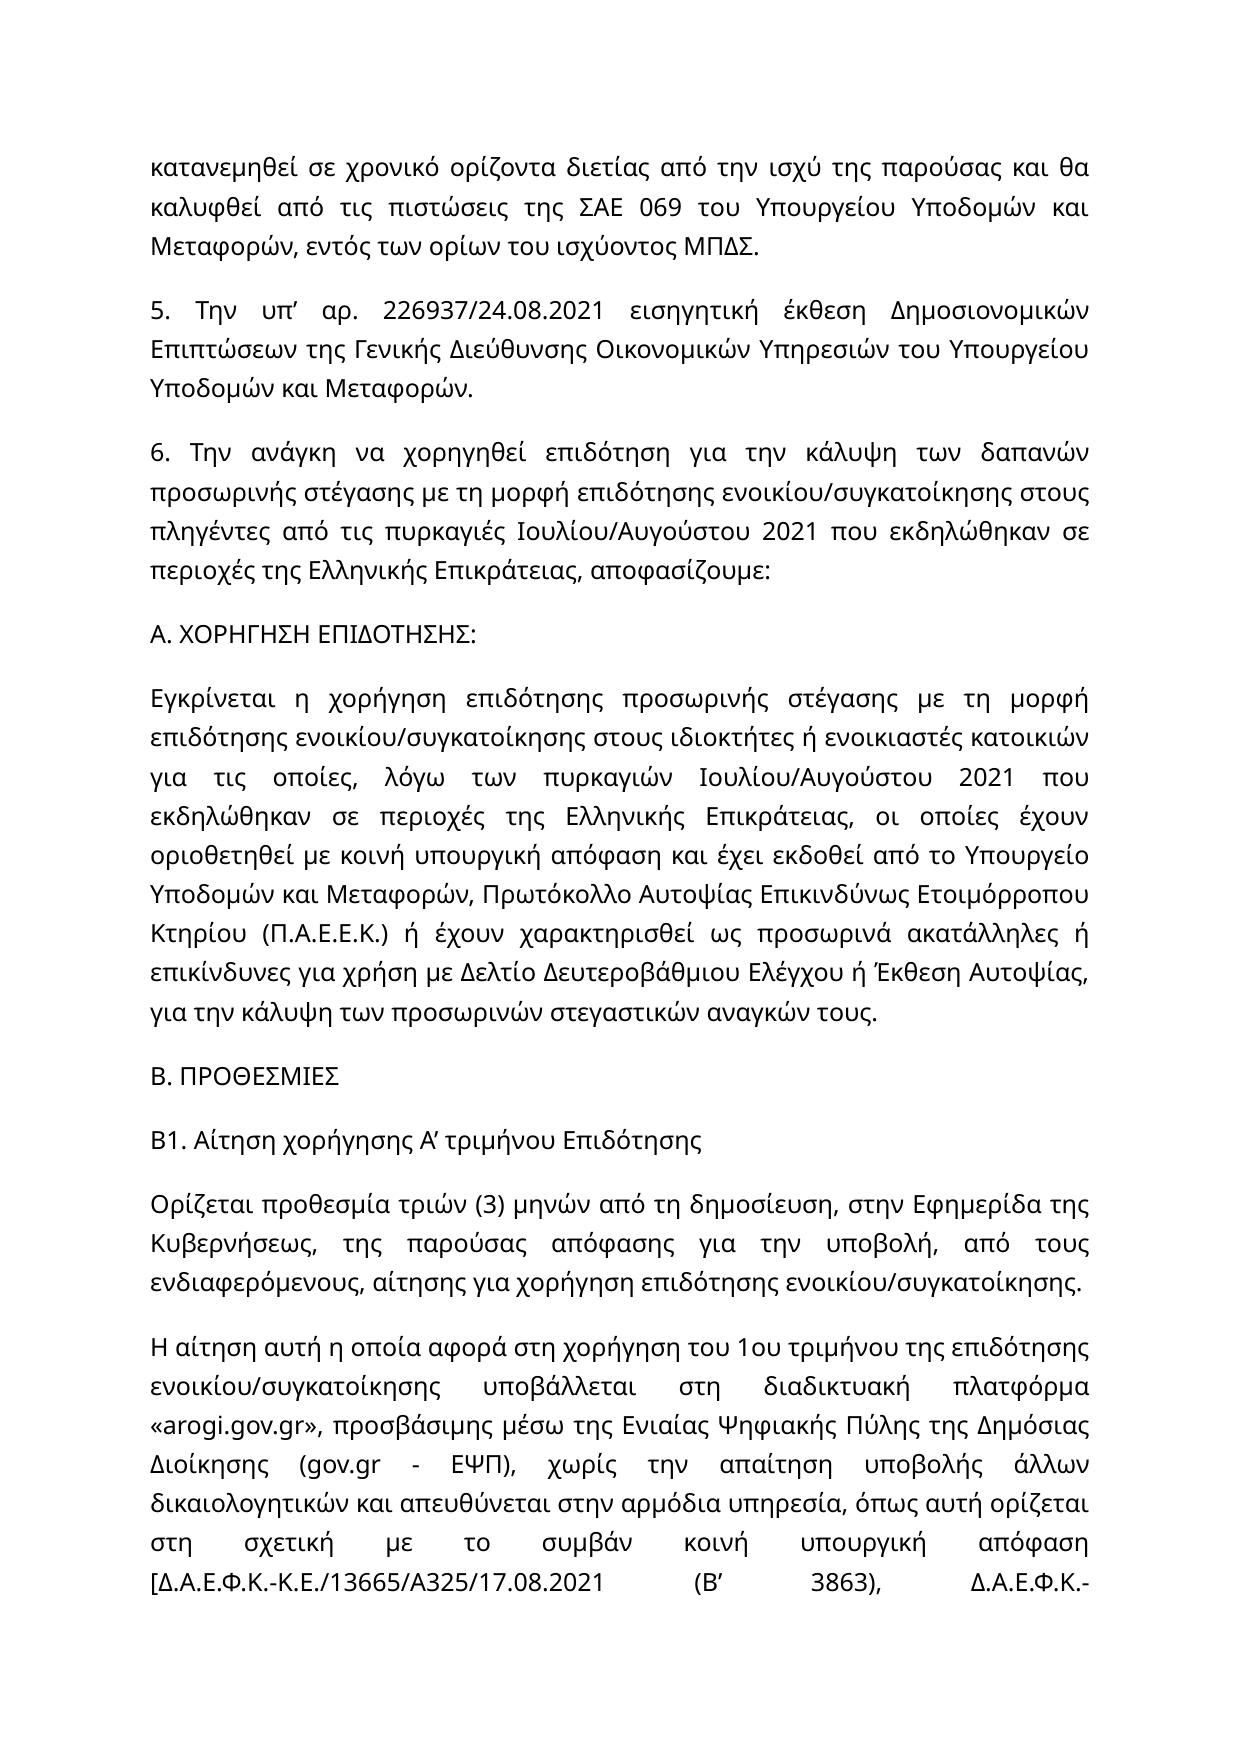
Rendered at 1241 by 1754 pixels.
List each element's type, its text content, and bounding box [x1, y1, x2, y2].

text κατανεμηθεί σε χρονικό ορίζοντα διετίας από την ισχύ της παρούσας και θα καλυφθεί από τις πιστώσεις της ΣΑΕ 069 του Υπουργείου Υποδομών και Μεταφορών, εντός των ορίων του ισχύοντος ΜΠΔΣ. [150, 150, 1090, 262]
text Ορίζεται προθεσμία τριών (3) μηνών από τη δημοσίευση, στην Εφημερίδα της Κυβερνήσεως, της παρούσας απόφασης για την υποβολή, από τους ενδιαφερόμενους, αίτησης για χορήγηση επιδότησης ενοικίου/συγκατοίκησης. [150, 1187, 1090, 1299]
text Β. ΠΡΟΘΕΣΜΙΕΣ [150, 1058, 1090, 1092]
text Α. ΧΟΡΗΓΗΣΗ ΕΠΙΔΟΤΗΣΗΣ: [150, 617, 1090, 651]
text 6. Την ανάγκη να χορηγηθεί επιδότηση για την κάλυψη των δαπανών προσωρινής στέγασης με τη μορφή επιδότησης ενοικίου/συγκατοίκησης στους πληγέντες από τις πυρκαγιές Ιουλίου/Αυγούστου 2021 που εκδηλώθηκαν σε περιοχές της Ελληνικής Επικράτειας, αποφασίζουμε: [150, 435, 1090, 587]
text Εγκρίνεται η χορήγηση επιδότησης προσωρινής στέγασης με τη μορφή επιδότησης ενοικίου/συγκατοίκησης στους ιδιοκτήτες ή ενοικιαστές κατοικιών για τις οποίες, λόγω των πυρκαγιών Ιουλίου/Αυγούστου 2021 που εκδηλώθηκαν σε περιοχές της Ελληνικής Επικράτειας, οι οποίες έχουν οριοθετηθεί με κοινή υπουργική απόφαση και έχει εκδοθεί από το Υπουργείο Υποδομών και Μεταφορών, Πρωτόκολλο Αυτοψίας Επικινδύνως Ετοιμόρροπου Κτηρίου (Π.Α.Ε.Ε.Κ.) ή έχουν χαρακτηρισθεί ως προσωρινά ακατάλληλες ή επικίνδυνες για χρήση με Δελτίο Δευτεροβάθμιου Ελέγχου ή Έκθεση Αυτοψίας, για την κάλυψη των προσωρινών στεγαστικών αναγκών τους. [150, 681, 1090, 1028]
text Β1. Αίτηση χορήγησης Α’ τριμήνου Επιδότησης [150, 1122, 1090, 1157]
text 5. Την υπ’ αρ. 226937/24.08.2021 εισηγητική έκθεση Δημοσιονομικών Επιπτώσεων της Γενικής Διεύθυνσης Οικονομικών Υπηρεσιών του Υπουργείου Υποδομών και Μεταφορών. [150, 292, 1090, 405]
text H αίτηση αυτή η οποία αφορά στη χορήγηση του 1ου τριμήνου της επιδότησης ενοικίου/συγκατοίκησης υποβάλλεται στη διαδικτυακή πλατφόρμα «arogi.gov.gr», προσβάσιμης μέσω της Ενιαίας Ψηφιακής Πύλης της Δημόσιας Διοίκησης (gov.gr - ΕΨΠ), χωρίς την απαίτηση υποβολής άλλων δικαιολογητικών και απευθύνεται στην αρμόδια υπηρεσία, όπως αυτή ορίζεται στη σχετική με το συμβάν κοινή υπουργική απόφαση [Δ.Α.Ε.Φ.Κ.-Κ.Ε./13665/Α325/17.08.2021 (Β’ 3863), Δ.Α.Ε.Φ.Κ.- [150, 1329, 1090, 1598]
